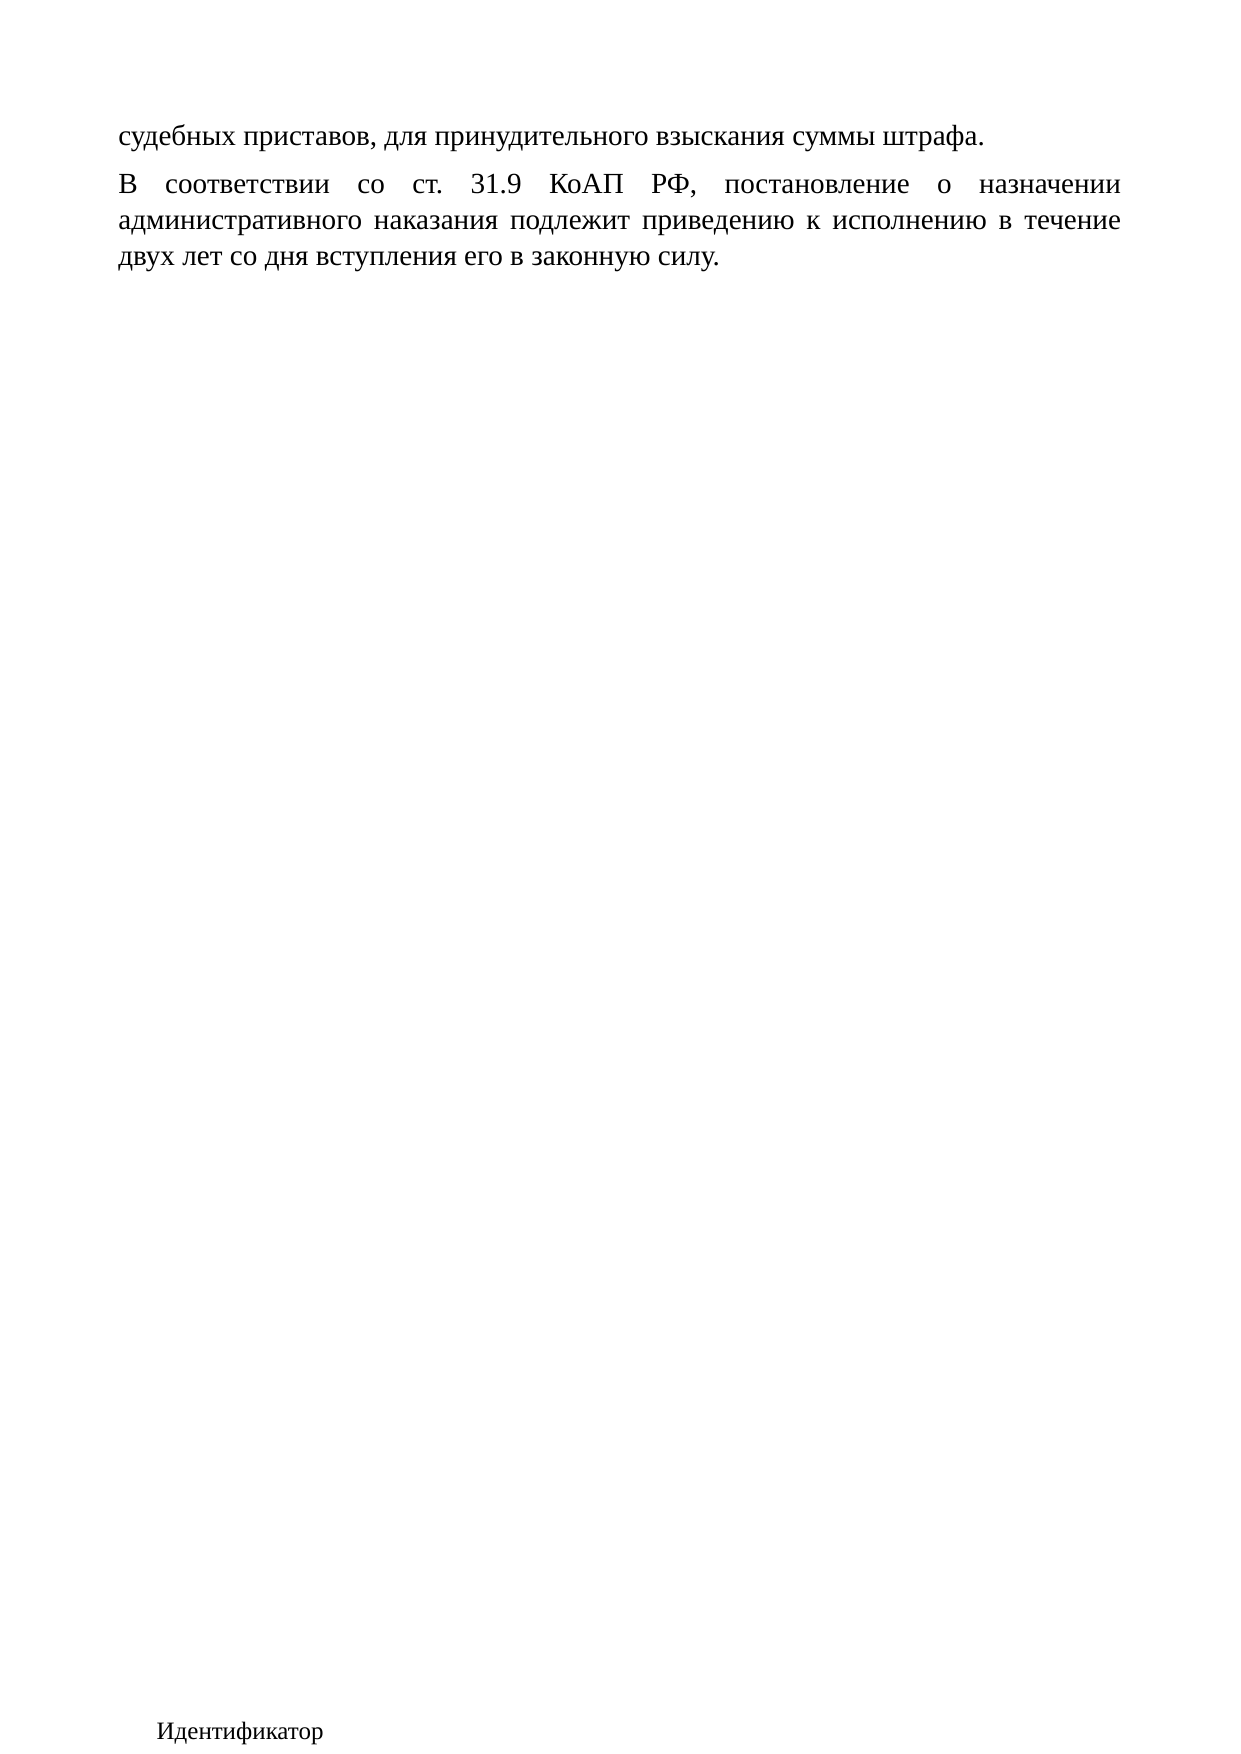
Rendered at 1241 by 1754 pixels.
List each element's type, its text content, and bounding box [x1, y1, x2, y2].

text судебных приставов, для принудительного взыскания суммы штрафа. [118, 118, 1122, 152]
text В соответствии со ст. 31.9 КоАП РФ, постановление о назначении административного наказания подлежит приведению к исполнению в течение двух лет со дня вступления его в законную силу. [118, 166, 1122, 272]
